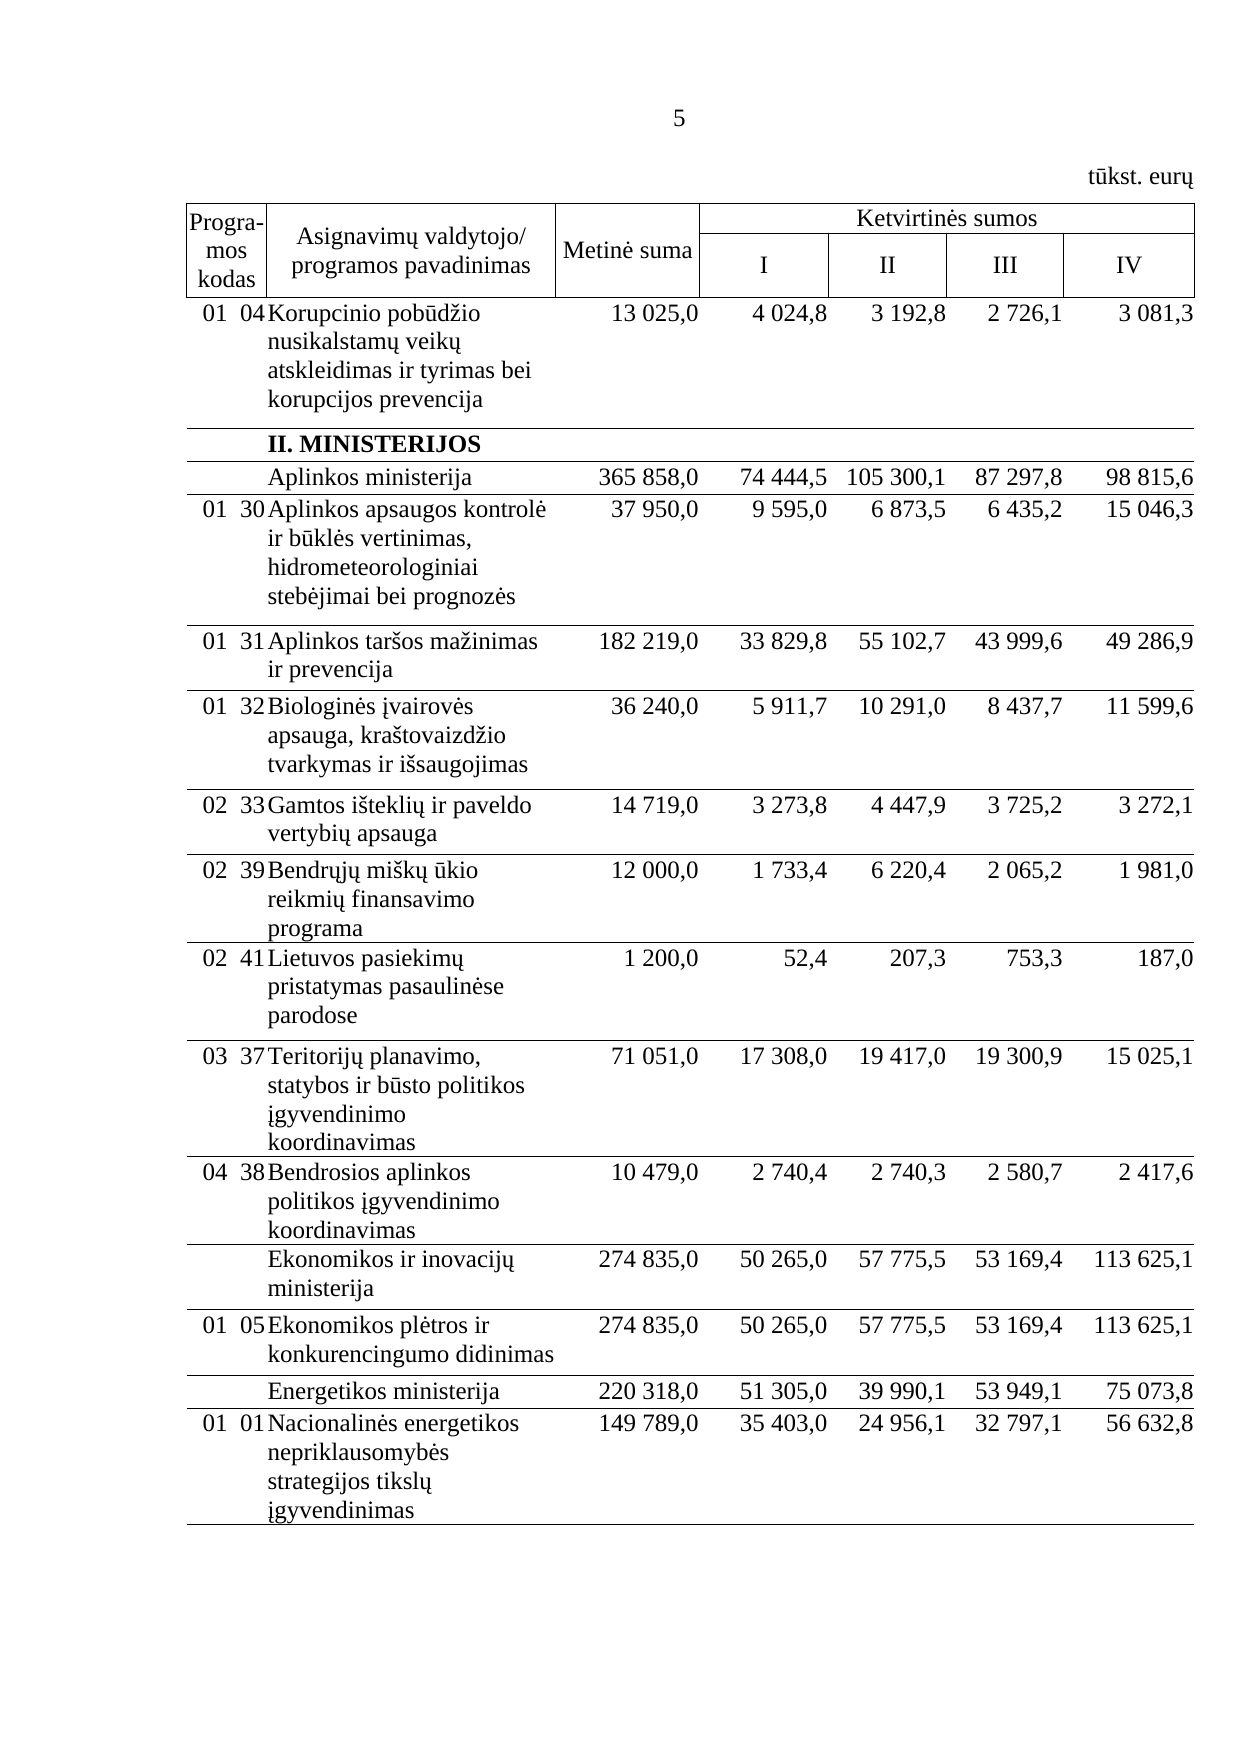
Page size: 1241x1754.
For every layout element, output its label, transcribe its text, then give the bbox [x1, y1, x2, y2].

table_cell 01 [229, 1409, 266, 1523]
table_cell Progra-mos kodas [187, 204, 266, 297]
table_header [187, 161, 228, 202]
table_cell 53 169,4 [947, 1310, 1063, 1375]
table_cell 3 725,2 [947, 790, 1063, 854]
table_cell II. MINISTERIJOS [266, 429, 556, 461]
table_cell 50 265,0 [699, 1245, 828, 1309]
table_cell 113 625,1 [1064, 1245, 1194, 1309]
table_cell Aplinkos taršos mažinimas ir prevencija [266, 626, 556, 690]
table_cell Lietuvos pasiekimų pristatymas pasaulinėse parodose [266, 943, 556, 1040]
table_cell Ketvirtinės sumos [700, 204, 1194, 232]
table_cell 39 990,1 [828, 1376, 947, 1407]
table_cell 17 308,0 [699, 1041, 828, 1156]
table_cell 02 [187, 943, 228, 1040]
table_cell 02 [187, 855, 228, 942]
table_cell 2 065,2 [947, 855, 1063, 942]
table_cell 01 [187, 1310, 228, 1375]
table_cell [828, 429, 947, 461]
table_cell [229, 1376, 266, 1407]
table_cell 37 950,0 [556, 495, 699, 625]
table_cell 6 220,4 [828, 855, 947, 942]
table_cell 03 [187, 1041, 228, 1156]
table_cell 4 447,9 [828, 790, 947, 854]
table_cell 01 [187, 1409, 228, 1523]
table_cell Metinė suma [556, 204, 699, 297]
table_cell Energetikos ministerija [266, 1376, 556, 1407]
table_cell 1 200,0 [556, 943, 699, 1040]
table_cell 13 025,0 [556, 298, 699, 428]
table_cell 2 417,6 [1064, 1157, 1194, 1243]
table_cell 274 835,0 [556, 1310, 699, 1375]
table_cell 52,4 [699, 943, 828, 1040]
table_cell 33 829,8 [699, 626, 828, 690]
table_cell [1064, 429, 1194, 461]
table_cell 753,3 [947, 943, 1063, 1040]
table_cell 24 956,1 [828, 1409, 947, 1523]
table_header [828, 161, 947, 202]
table_cell 9 595,0 [699, 495, 828, 625]
table_cell 2 580,7 [947, 1157, 1063, 1243]
table_cell 53 169,4 [947, 1245, 1063, 1309]
table_cell 43 999,6 [947, 626, 1063, 690]
table_cell 1 733,4 [699, 855, 828, 942]
table_cell 87 297,8 [947, 462, 1063, 493]
table_cell 50 265,0 [699, 1310, 828, 1375]
table_cell 19 300,9 [947, 1041, 1063, 1156]
table_cell 2 726,1 [947, 298, 1063, 428]
table_cell 8 437,7 [947, 691, 1063, 789]
table_cell Korupcinio pobūdžio nusikalstamų veikų atskleidimas ir tyrimas bei korupcijos prevencija [266, 298, 556, 428]
table_cell 31 [229, 626, 266, 690]
table_cell 35 403,0 [699, 1409, 828, 1523]
table_cell [699, 429, 828, 461]
table_header [229, 161, 266, 202]
table_cell Teritorijų planavimo, statybos ir būsto politikos įgyvendinimo koordinavimas [266, 1041, 556, 1156]
table_cell 15 025,1 [1064, 1041, 1194, 1156]
table_cell 02 [187, 790, 228, 854]
table_cell 05 [229, 1310, 266, 1375]
table_header [699, 161, 828, 202]
table_cell 01 [187, 626, 228, 690]
table_cell 04 [187, 1157, 228, 1243]
table_cell 04 [229, 298, 266, 428]
table_cell [187, 429, 228, 461]
table_cell 32 797,1 [947, 1409, 1063, 1523]
table_cell 149 789,0 [556, 1409, 699, 1523]
table_cell 10 291,0 [828, 691, 947, 789]
table_cell [229, 429, 266, 461]
table_cell Gamtos išteklių ir paveldo vertybių apsauga [266, 790, 556, 854]
table_cell 15 046,3 [1064, 495, 1194, 625]
table_cell Aplinkos apsaugos kontrolė ir būklės vertinimas, hidrometeorologiniai stebėjimai bei prognozės [266, 495, 556, 625]
table_cell 57 775,5 [828, 1310, 947, 1375]
table_cell 2 740,4 [699, 1157, 828, 1243]
table_cell 49 286,9 [1064, 626, 1194, 690]
table_cell 3 273,8 [699, 790, 828, 854]
table_cell Aplinkos ministerija [266, 462, 556, 493]
table_cell 274 835,0 [556, 1245, 699, 1309]
table_cell Bendrųjų miškų ūkio reikmių finansavimo programa [266, 855, 556, 942]
table_cell 19 417,0 [828, 1041, 947, 1156]
table_cell 39 [229, 855, 266, 942]
table_cell [187, 1376, 228, 1407]
table_cell 3 272,1 [1064, 790, 1194, 854]
table_cell 37 [229, 1041, 266, 1156]
table_cell 75 073,8 [1064, 1376, 1194, 1407]
table_header [556, 161, 699, 202]
table_cell 30 [229, 495, 266, 625]
table_cell 33 [229, 790, 266, 854]
table_cell 10 479,0 [556, 1157, 699, 1243]
table_cell 182 219,0 [556, 626, 699, 690]
table_cell 187,0 [1064, 943, 1194, 1040]
table_cell II [829, 234, 946, 297]
table_cell 4 024,8 [699, 298, 828, 428]
table_cell 5 911,7 [699, 691, 828, 789]
table_cell 01 [187, 298, 228, 428]
table_cell Asignavimų valdytojo/ programos pavadinimas [267, 204, 555, 297]
table_cell 3 081,3 [1064, 298, 1194, 428]
table_header [266, 161, 556, 202]
table_cell 14 719,0 [556, 790, 699, 854]
table_cell 74 444,5 [699, 462, 828, 493]
table_cell Nacionalinės energetikos nepriklausomybės strategijos tikslų įgyvendinimas [266, 1409, 556, 1523]
table_cell Bendrosios aplinkos politikos įgyvendinimo koordinavimas [266, 1157, 556, 1243]
table_cell [187, 1245, 228, 1309]
table_cell 6 435,2 [947, 495, 1063, 625]
table_cell III [947, 234, 1063, 297]
table_cell 32 [229, 691, 266, 789]
table_cell [556, 429, 699, 461]
table_cell 207,3 [828, 943, 947, 1040]
table_cell 365 858,0 [556, 462, 699, 493]
table_cell 41 [229, 943, 266, 1040]
table_cell [229, 1245, 266, 1309]
table_cell 01 [187, 691, 228, 789]
table_cell 57 775,5 [828, 1245, 947, 1309]
table_cell [947, 429, 1063, 461]
table_cell 71 051,0 [556, 1041, 699, 1156]
table_cell 55 102,7 [828, 626, 947, 690]
table_cell 01 [187, 495, 228, 625]
table_cell 38 [229, 1157, 266, 1243]
table_cell Ekonomikos plėtros ir konkurencingumo didinimas [266, 1310, 556, 1375]
table_cell 105 300,1 [828, 462, 947, 493]
table_cell 51 305,0 [699, 1376, 828, 1407]
table_cell I [700, 234, 828, 297]
table_header tūkst. eurų [947, 161, 1194, 202]
table_cell 1 981,0 [1064, 855, 1194, 942]
table_cell 98 815,6 [1064, 462, 1194, 493]
table_cell 220 318,0 [556, 1376, 699, 1407]
table_cell 11 599,6 [1064, 691, 1194, 789]
table_cell Ekonomikos ir inovacijų ministerija [266, 1245, 556, 1309]
table_cell [187, 462, 228, 493]
table_cell 12 000,0 [556, 855, 699, 942]
table_cell 53 949,1 [947, 1376, 1063, 1407]
table_cell 113 625,1 [1064, 1310, 1194, 1375]
table_cell 2 740,3 [828, 1157, 947, 1243]
table_cell 56 632,8 [1064, 1409, 1194, 1523]
table_cell IV [1064, 234, 1194, 297]
table_cell [229, 462, 266, 493]
table_cell Biologinės įvairovės apsauga, kraštovaizdžio tvarkymas ir išsaugojimas [266, 691, 556, 789]
table_cell 36 240,0 [556, 691, 699, 789]
table_cell 3 192,8 [828, 298, 947, 428]
table_cell 6 873,5 [828, 495, 947, 625]
